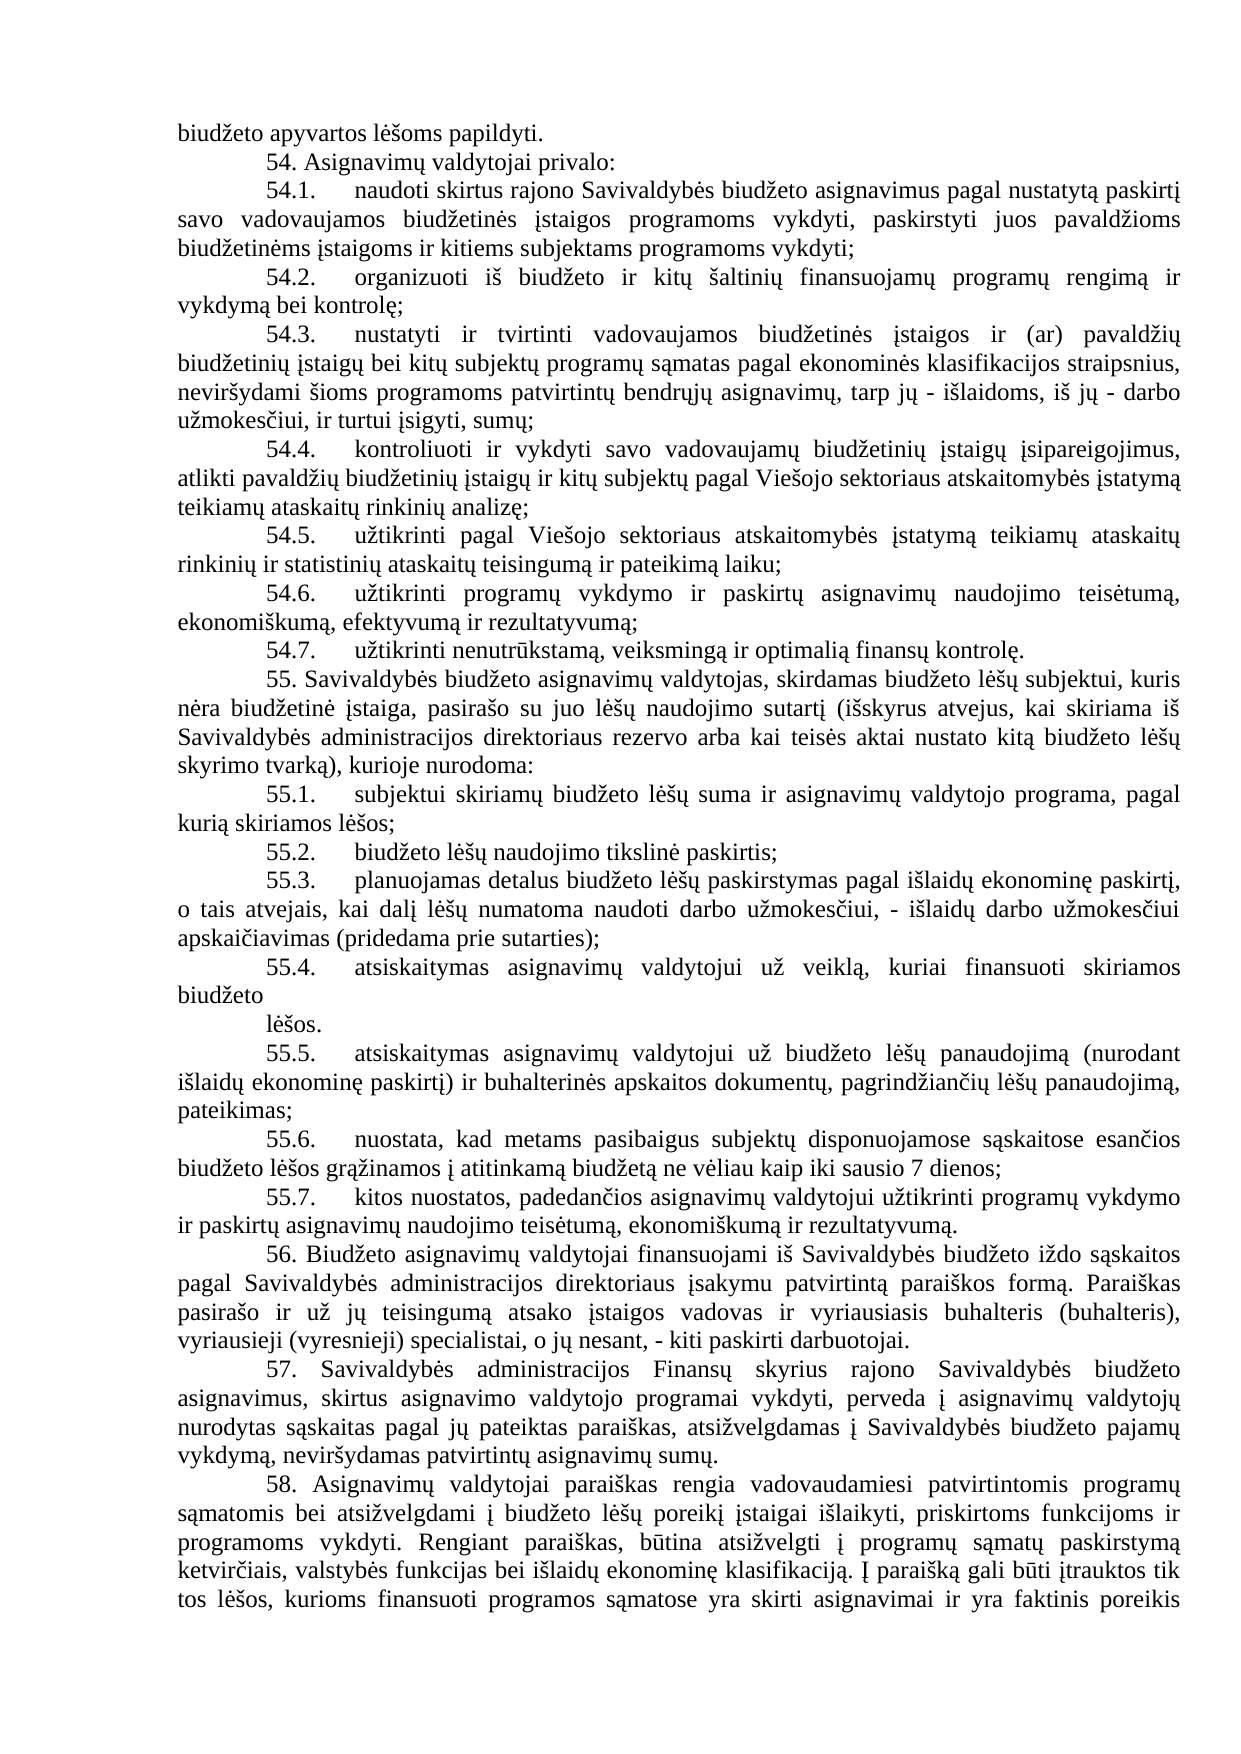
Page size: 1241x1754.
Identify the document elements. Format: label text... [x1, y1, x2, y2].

text 55.1. subjektui skiriamų biudžeto lėšų suma ir asignavimų valdytojo programa, pagal kurią skiriamos lėšos; [177, 779, 1181, 837]
text 54.2. organizuoti iš biudžeto ir kitų šaltinių finansuojamų programų rengimą ir vykdymą bei kontrolę; [177, 262, 1181, 319]
text 55.4. atsiskaitymas asignavimų valdytojui už veiklą, kuriai finansuoti skiriamos biudžeto [177, 952, 1181, 1009]
text 55.3. planuojamas detalus biudžeto lėšų paskirstymas pagal išlaidų ekonominę paskirtį, o tais atvejais, kai dalį lėšų numatoma naudoti darbo užmokesčiui, - išlaidų darbo užmokesčiui apskaičiavimas (pridedama prie sutarties); [177, 866, 1181, 952]
text 55.7. kitos nuostatos, padedančios asignavimų valdytojui užtikrinti programų vykdymo ir paskirtų asignavimų naudojimo teisėtumą, ekonomiškumą ir rezultatyvumą. [177, 1182, 1181, 1239]
text 54.4. kontroliuoti ir vykdyti savo vadovaujamų biudžetinių įstaigų įsipareigojimus, atlikti pavaldžių biudžetinių įstaigų ir kitų subjektų pagal Viešojo sektoriaus atskaitomybės įstatymą teikiamų ataskaitų rinkinių analizę; [177, 434, 1181, 521]
text 55.2. biudžeto lėšų naudojimo tikslinė paskirtis; [177, 837, 1181, 866]
text 54. Asignavimų valdytojai privalo: [177, 147, 1181, 176]
text 56. Biudžeto asignavimų valdytojai finansuojami iš Savivaldybės biudžeto iždo sąskaitos pagal Savivaldybės administracijos direktoriaus įsakymu patvirtintą paraiškos formą. Paraiškas pasirašo ir už jų teisingumą atsako įstaigos vadovas ir vyriausiasis buhalteris (buhalteris), vyriausieji (vyresnieji) specialistai, o jų nesant, - kiti paskirti darbuotojai. [177, 1239, 1181, 1354]
text 55.5. atsiskaitymas asignavimų valdytojui už biudžeto lėšų panaudojimą (nurodant išlaidų ekonominę paskirtį) ir buhalterinės apskaitos dokumentų, pagrindžiančių lėšų panaudojimą, pateikimas; [177, 1038, 1181, 1124]
text lėšos. [177, 1009, 1181, 1038]
text 54.6. užtikrinti programų vykdymo ir paskirtų asignavimų naudojimo teisėtumą, ekonomiškumą, efektyvumą ir rezultatyvumą; [177, 578, 1181, 636]
text 54.7. užtikrinti nenutrūkstamą, veiksmingą ir optimalią finansų kontrolę. [177, 636, 1181, 664]
text biudžeto apyvartos lėšoms papildyti. [177, 118, 1181, 147]
text 58. Asignavimų valdytojai paraiškas rengia vadovaudamiesi patvirtintomis programų sąmatomis bei atsižvelgdami į biudžeto lėšų poreikį įstaigai išlaikyti, priskirtoms funkcijoms ir programoms vykdyti. Rengiant paraiškas, būtina atsižvelgti į programų sąmatų paskirstymą ketvirčiais, valstybės funkcijas bei išlaidų ekonominę klasifikaciją. Į paraišką gali būti įtrauktos tik tos lėšos, kurioms finansuoti programos sąmatose yra skirti asignavimai ir yra faktinis poreikis [177, 1469, 1181, 1613]
text 54.1. naudoti skirtus rajono Savivaldybės biudžeto asignavimus pagal nustatytą paskirtį savo vadovaujamos biudžetinės įstaigos programoms vykdyti, paskirstyti juos pavaldžioms biudžetinėms įstaigoms ir kitiems subjektams programoms vykdyti; [177, 176, 1181, 262]
text 55.6. nuostata, kad metams pasibaigus subjektų disponuojamose sąskaitose esančios biudžeto lėšos grąžinamos į atitinkamą biudžetą ne vėliau kaip iki sausio 7 dienos; [177, 1124, 1181, 1182]
text 54.3. nustatyti ir tvirtinti vadovaujamos biudžetinės įstaigos ir (ar) pavaldžių biudžetinių įstaigų bei kitų subjektų programų sąmatas pagal ekonominės klasifikacijos straipsnius, neviršydami šioms programoms patvirtintų bendrųjų asignavimų, tarp jų - išlaidoms, iš jų - darbo užmokesčiui, ir turtui įsigyti, sumų; [177, 319, 1181, 434]
text 55. Savivaldybės biudžeto asignavimų valdytojas, skirdamas biudžeto lėšų subjektui, kuris nėra biudžetinė įstaiga, pasirašo su juo lėšų naudojimo sutartį (išskyrus atvejus, kai skiriama iš Savivaldybės administracijos direktoriaus rezervo arba kai teisės aktai nustato kitą biudžeto lėšų skyrimo tvarką), kurioje nurodoma: [177, 664, 1181, 779]
text 57. Savivaldybės administracijos Finansų skyrius rajono Savivaldybės biudžeto asignavimus, skirtus asignavimo valdytojo programai vykdyti, perveda į asignavimų valdytojų nurodytas sąskaitas pagal jų pateiktas paraiškas, atsižvelgdamas į Savivaldybės biudžeto pajamų vykdymą, neviršydamas patvirtintų asignavimų sumų. [177, 1354, 1181, 1469]
text 54.5. užtikrinti pagal Viešojo sektoriaus atskaitomybės įstatymą teikiamų ataskaitų rinkinių ir statistinių ataskaitų teisingumą ir pateikimą laiku; [177, 521, 1181, 578]
